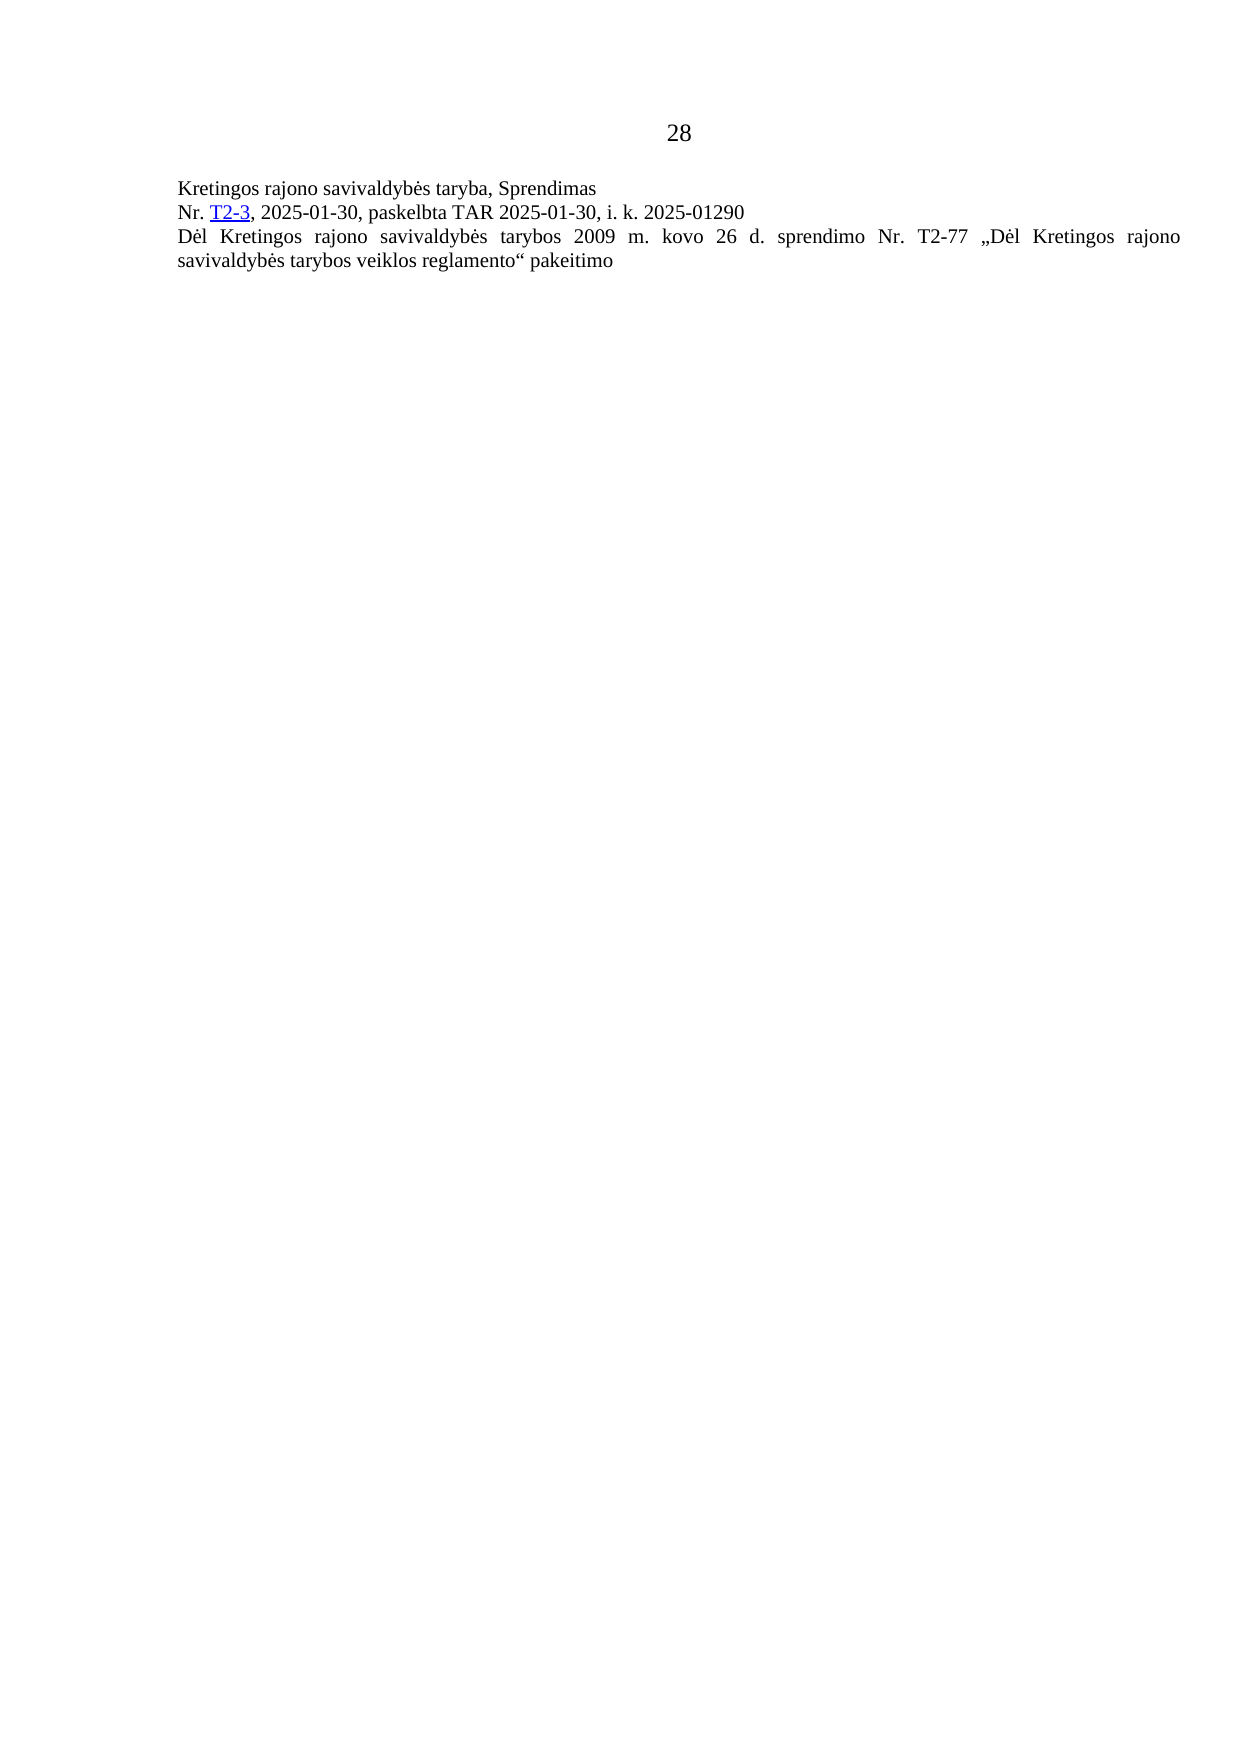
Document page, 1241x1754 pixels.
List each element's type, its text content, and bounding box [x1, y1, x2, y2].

text Kretingos rajono savivaldybės taryba, Sprendimas [177, 176, 1181, 200]
text Dėl Kretingos rajono savivaldybės tarybos 2009 m. kovo 26 d. sprendimo Nr. T2-77 „Dėl Kretingos rajono savivaldybės tarybos veiklos reglamento“ pakeitimo [177, 224, 1181, 272]
text Nr. T2-3, 2025-01-30, paskelbta TAR 2025-01-30, i. k. 2025-01290 [177, 200, 1181, 224]
